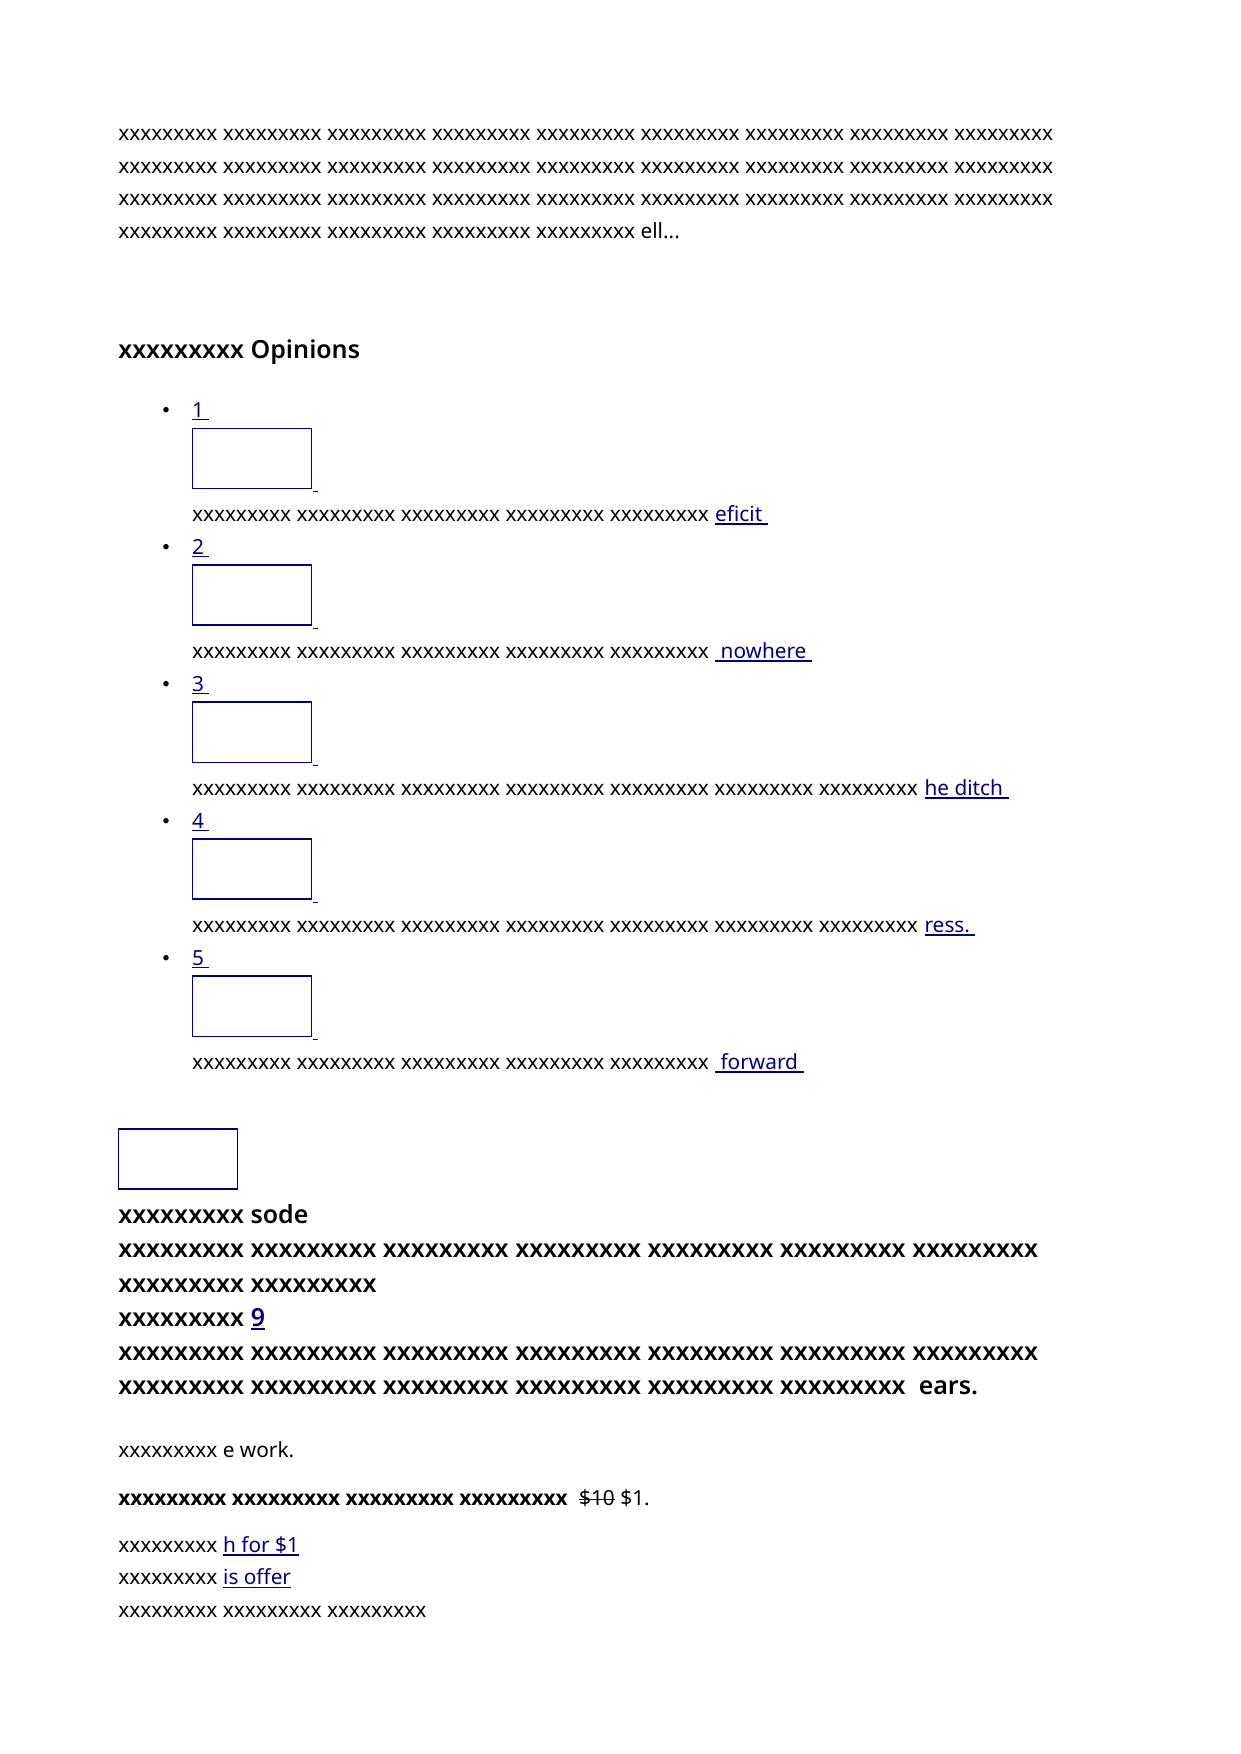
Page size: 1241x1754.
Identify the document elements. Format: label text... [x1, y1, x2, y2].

list xxxxxxxxx xxxxxxxxx xxxxxxxxx xxxxxxxxx xxxxxxxxx eficit [162, 499, 1122, 528]
text xxxxxxxxx 9 [118, 1299, 1122, 1333]
text xxxxxxxxx is offer [118, 1562, 1122, 1591]
list xxxxxxxxx xxxxxxxxx xxxxxxxxx xxxxxxxxx xxxxxxxxx nowhere [162, 636, 1122, 664]
text xxxxxxxxx Opinions [118, 331, 1122, 365]
text xxxxxxxxx sode [118, 1197, 1122, 1231]
text xxxxxxxxx h for $1 [118, 1530, 1122, 1558]
list 4 [162, 806, 1122, 834]
list 2 [162, 532, 1122, 560]
list xxxxxxxxx xxxxxxxxx xxxxxxxxx xxxxxxxxx xxxxxxxxx xxxxxxxxx xxxxxxxxx he ditch [162, 773, 1122, 802]
list xxxxxxxxx xxxxxxxxx xxxxxxxxx xxxxxxxxx xxxxxxxxx xxxxxxxxx xxxxxxxxx ress. [162, 910, 1122, 938]
text xxxxxxxxx xxxxxxxxx xxxxxxxxx xxxxxxxxx $10 $1. [118, 1483, 1122, 1511]
text xxxxxxxxx xxxxxxxxx xxxxxxxxx [118, 1595, 1122, 1623]
list 5 [162, 943, 1122, 971]
list xxxxxxxxx xxxxxxxxx xxxxxxxxx xxxxxxxxx xxxxxxxxx forward [162, 1047, 1122, 1076]
list 1 [162, 395, 1122, 423]
list 3 [162, 669, 1122, 697]
text xxxxxxxxx xxxxxxxxx xxxxxxxxx xxxxxxxxx xxxxxxxxx xxxxxxxxx xxxxxxxxx xxxxxxxxx xxxxxxxxx xxxxxxxxx xxxxxxxxx xxxxxxxxx xxxxxxxxx xxxxxxxxx xxxxxxxxx xxxxxxxxx xxxxxxxxx xxxxxxxxx xxxxxxxxx xxxxxxxxx xxxxxxxxx xxxxxxxxx xxxxxxxxx xxxxxxxxx xxxxxxxxx xxxxxxxxx xxxxxxxxx xxxxxxxxx xxxxxxxxx xxxxxxxxx xxxxxxxxx xxxxxxxxx ell... [118, 118, 1122, 244]
text xxxxxxxxx xxxxxxxxx xxxxxxxxx xxxxxxxxx xxxxxxxxx xxxxxxxxx xxxxxxxxx xxxxxxxxx xxxxxxxxx xxxxxxxxx xxxxxxxxx xxxxxxxxx xxxxxxxxx ears. [118, 1333, 1122, 1401]
text xxxxxxxxx xxxxxxxxx xxxxxxxxx xxxxxxxxx xxxxxxxxx xxxxxxxxx xxxxxxxxx xxxxxxxxx xxxxxxxxx [118, 1231, 1122, 1299]
text xxxxxxxxx e work. [118, 1436, 1122, 1464]
